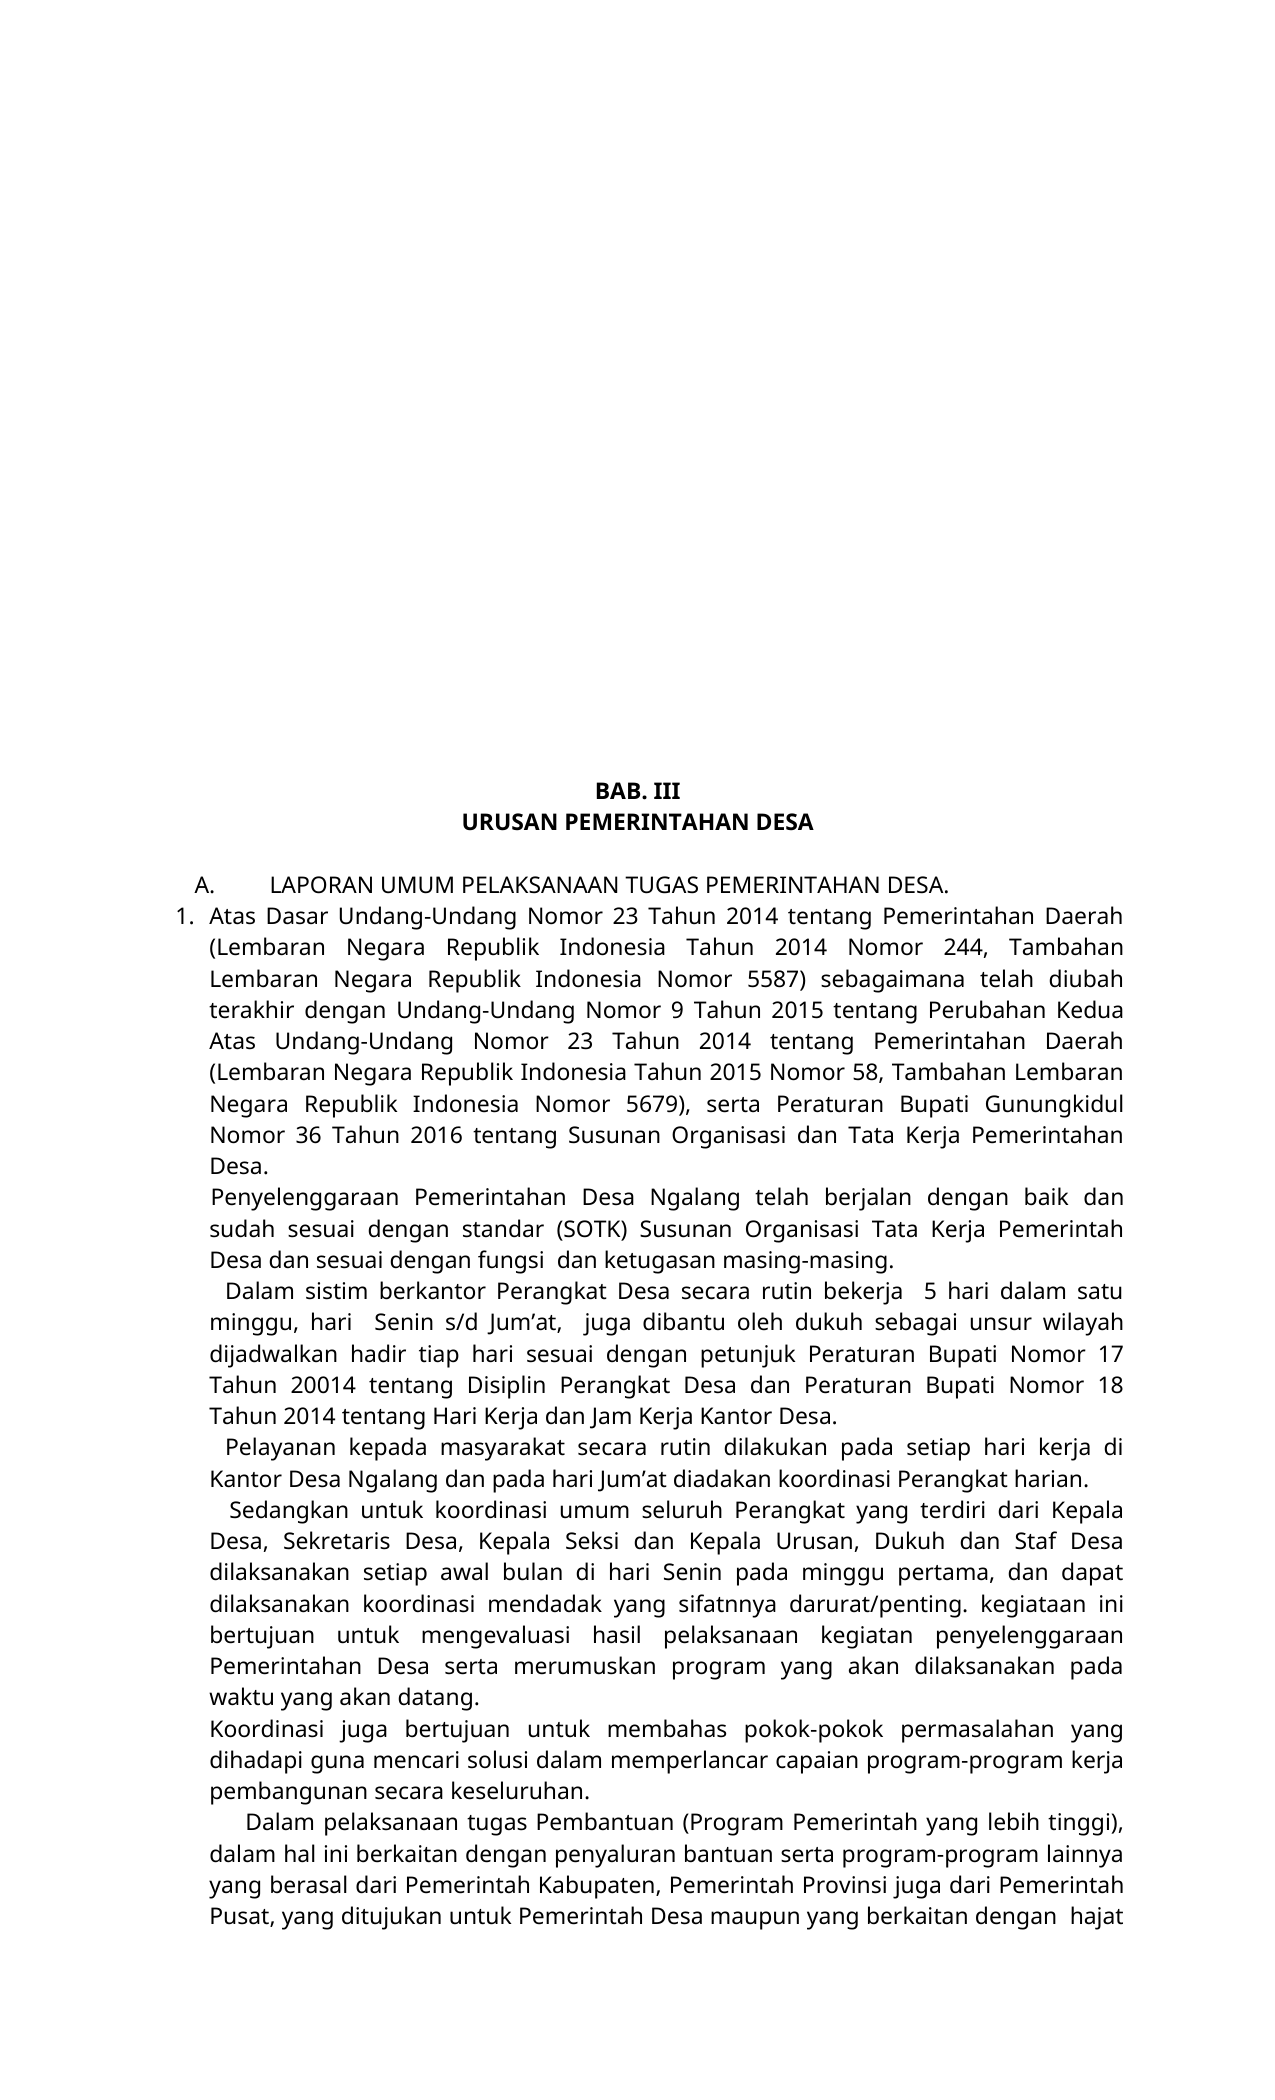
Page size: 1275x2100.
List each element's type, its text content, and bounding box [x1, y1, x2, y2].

text Koordinasi juga bertujuan untuk membahas pokok-pokok permasalahan yang dihadapi guna mencari solusi dalam memperlancar capaian program-program kerja pembangunan secara keseluruhan. [209, 1712, 1125, 1806]
text Dalam sistim berkantor Perangkat Desa secara rutin bekerja 5 hari dalam satu minggu, hari Senin s/d Jum’at, juga dibantu oleh dukuh sebagai unsur wilayah dijadwalkan hadir tiap hari sesuai dengan petunjuk Peraturan Bupati Nomor 17 Tahun 20014 tentang Disiplin Perangkat Desa dan Peraturan Bupati Nomor 18 Tahun 2014 tentang Hari Kerja dan Jam Kerja Kantor Desa. [209, 1275, 1125, 1431]
text URUSAN PEMERINTAHAN DESA [150, 806, 1125, 837]
text BAB. III [150, 775, 1125, 806]
list LAPORAN UMUM PELAKSANAAN TUGAS PEMERINTAHAN DESA. [194, 869, 1125, 900]
text Penyelenggaraan Pemerintahan Desa Ngalang telah berjalan dengan baik dan sudah sesuai dengan standar (SOTK) Susunan Organisasi Tata Kerja Pemerintah Desa dan sesuai dengan fungsi dan ketugasan masing-masing. [209, 1181, 1125, 1275]
list Atas Dasar Undang-Undang Nomor 23 Tahun 2014 tentang Pemerintahan Daerah (Lembaran Negara Republik Indonesia Tahun 2014 Nomor 244, Tambahan Lembaran Negara Republik Indonesia Nomor 5587) sebagaimana telah diubah terakhir dengan Undang-Undang Nomor 9 Tahun 2015 tentang Perubahan Kedua Atas Undang-Undang Nomor 23 Tahun 2014 tentang Pemerintahan Daerah (Lembaran Negara Republik Indonesia Tahun 2015 Nomor 58, Tambahan Lembaran Negara Republik Indonesia Nomor 5679), serta Peraturan Bupati Gunungkidul Nomor 36 Tahun 2016 tentang Susunan Organisasi dan Tata Kerja Pemerintahan Desa. [194, 900, 1125, 1181]
text Sedangkan untuk koordinasi umum seluruh Perangkat yang terdiri dari Kepala Desa, Sekretaris Desa, Kepala Seksi dan Kepala Urusan, Dukuh dan Staf Desa dilaksanakan setiap awal bulan di hari Senin pada minggu pertama, dan dapat dilaksanakan koordinasi mendadak yang sifatnnya darurat/penting. kegiataan ini bertujuan untuk mengevaluasi hasil pelaksanaan kegiatan penyelenggaraan Pemerintahan Desa serta merumuskan program yang akan dilaksanakan pada waktu yang akan datang. [209, 1494, 1125, 1712]
text Pelayanan kepada masyarakat secara rutin dilakukan pada setiap hari kerja di Kantor Desa Ngalang dan pada hari Jum’at diadakan koordinasi Perangkat harian. [209, 1431, 1125, 1494]
text Dalam pelaksanaan tugas Pembantuan (Program Pemerintah yang lebih tinggi), dalam hal ini berkaitan dengan penyaluran bantuan serta program-program lainnya yang berasal dari Pemerintah Kabupaten, Pemerintah Provinsi juga dari Pemerintah Pusat, yang ditujukan untuk Pemerintah Desa maupun yang berkaitan dengan hajat [209, 1806, 1125, 1931]
